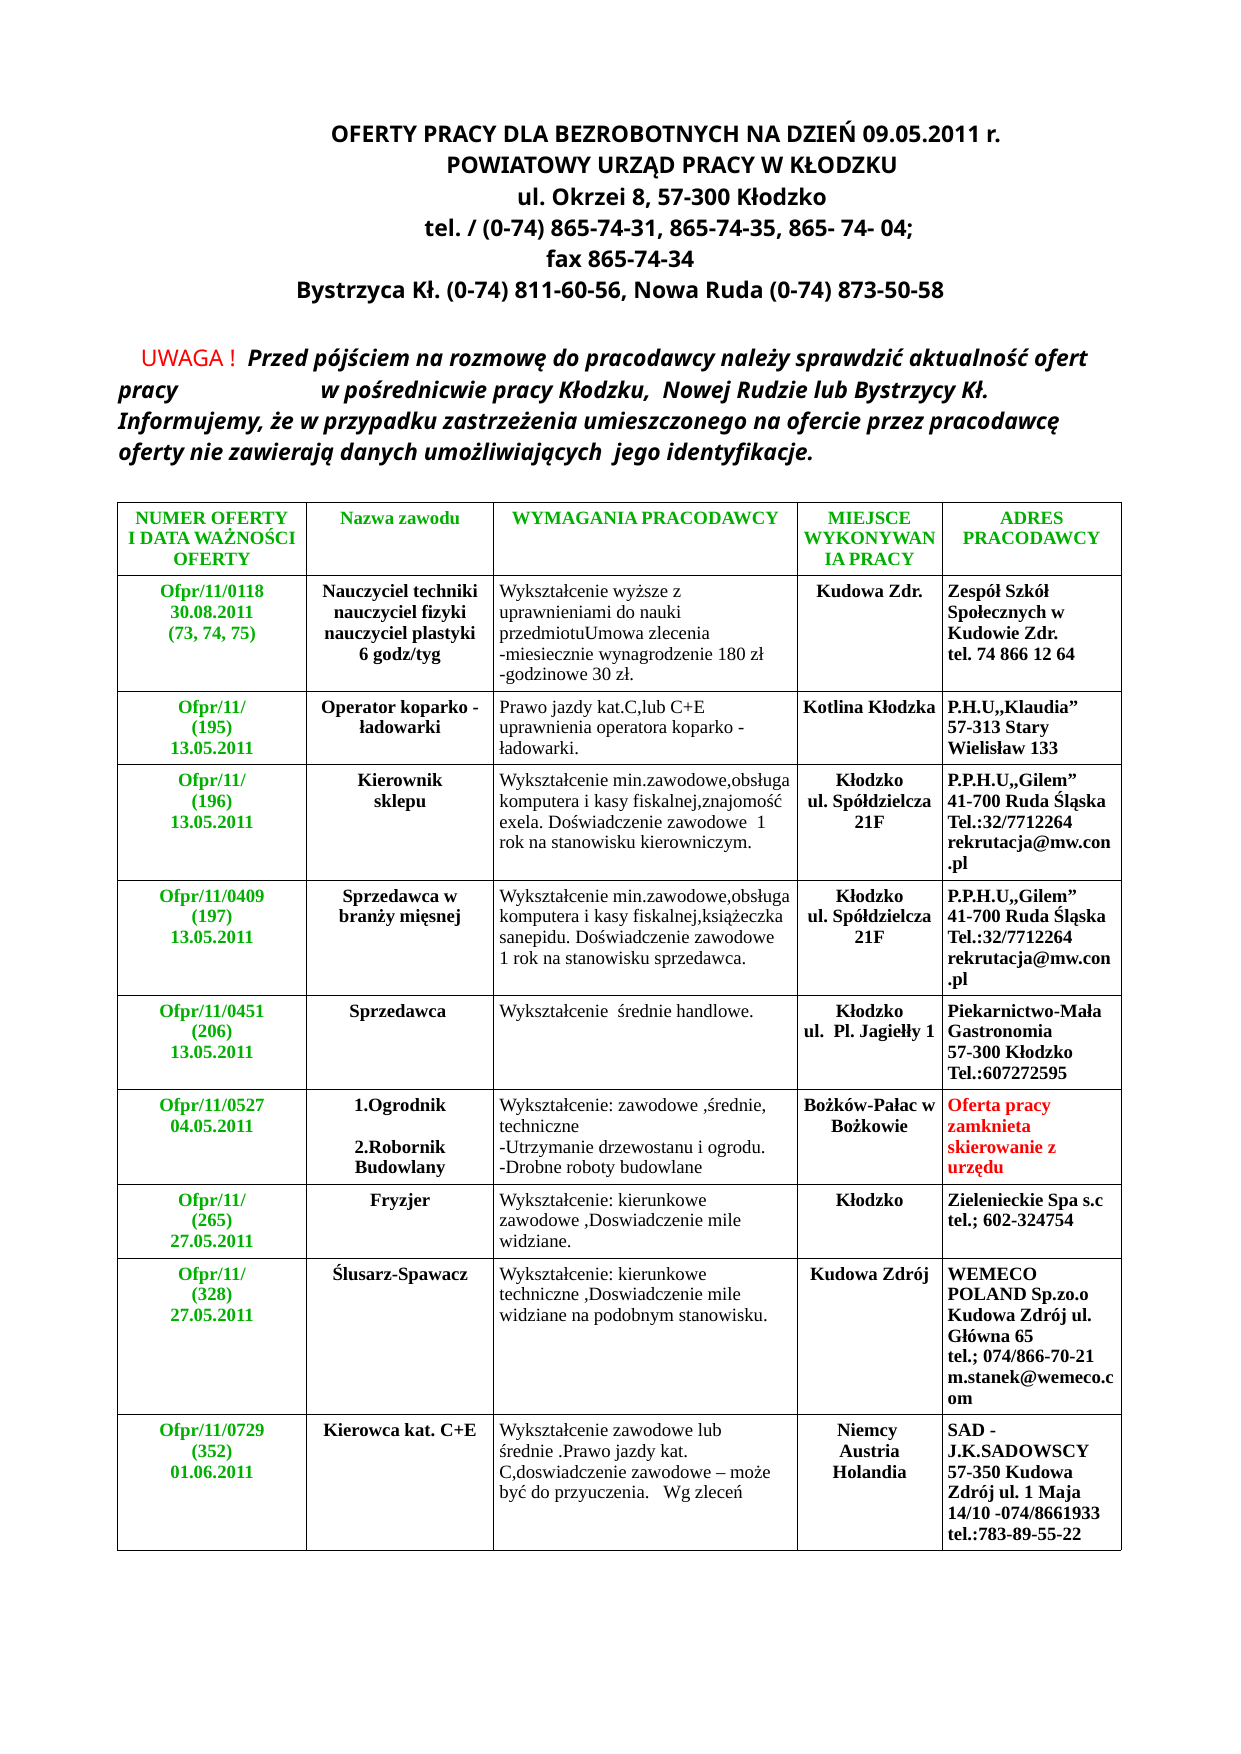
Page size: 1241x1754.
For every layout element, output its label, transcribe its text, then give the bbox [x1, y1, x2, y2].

table_cell Wykształcenie min.zawodowe,obsługa komputera i kasy fiskalnej,książeczka sanepidu. Doświadczenie zawodowe 1 rok na stanowisku sprzedawca. [494, 881, 797, 995]
table_cell Wykształcenie średnie handlowe. [494, 996, 797, 1089]
table_cell Ofpr/11/0729 (352) 01.06.2011 [118, 1415, 306, 1550]
table_cell Kłodzko [798, 1185, 942, 1257]
list OFERTY PRACY DLA BEZROBOTNYCH NA DZIEŃ 09.05.2011 r. [184, 118, 1122, 149]
text Bystrzyca Kł. (0-74) 811-60-56, Nowa Ruda (0-74) 873-50-58 [118, 274, 1122, 306]
table_cell Sprzedawca w branży mięsnej [307, 881, 493, 995]
table_cell Kierowca kat. C+E [307, 1415, 493, 1550]
table_header NUMER OFERTY I DATA WAŻNOŚCI OFERTY [118, 503, 306, 575]
table_cell SAD -J.K.SADOWSCY 57-350 Kudowa Zdrój ul. 1 Maja 14/10 -074/8661933 tel.:783-89-55-22 [943, 1415, 1121, 1550]
table_cell Niemcy Austria Holandia [798, 1415, 942, 1550]
table_cell Fryzjer [307, 1185, 493, 1257]
table_header MIEJSCE WYKONYWANIA PRACY [798, 503, 942, 575]
table_cell Wykształcenie: kierunkowe techniczne ,Doswiadczenie mile widziane na podobnym stanowisku. [494, 1259, 797, 1414]
table_cell Wykształcenie wyższe z uprawnieniami do nauki przedmiotuUmowa zlecenia -miesiecznie wynagrodzenie 180 zł -godzinowe 30 zł. [494, 576, 797, 691]
table_cell P.H.U,,Klaudia” 57-313 Stary Wielisław 133 [943, 692, 1121, 764]
table_cell Zielenieckie Spa s.c tel.; 602-324754 [943, 1185, 1121, 1257]
table_cell Ofpr/11/ (328) 27.05.2011 [118, 1259, 306, 1414]
table_cell P.P.H.U,,Gilem” 41-700 Ruda Śląska Tel.:32/7712264 rekrutacja@mw.con.pl [943, 765, 1121, 879]
table_cell Kotlina Kłodzka [798, 692, 942, 764]
table_cell Kudowa Zdrój [798, 1259, 942, 1414]
table_header Nazwa zawodu [307, 503, 493, 575]
table_header ADRES PRACODAWCY [943, 503, 1121, 575]
table_cell P.P.H.U,,Gilem” 41-700 Ruda Śląska Tel.:32/7712264 rekrutacja@mw.con.pl [943, 881, 1121, 995]
table_cell 1.Ogrodnik 2.Robornik Budowlany [307, 1090, 493, 1184]
text fax 865-74-34 [118, 243, 1122, 274]
table_cell Wykształcenie zawodowe lub średnie .Prawo jazdy kat. C,doswiadczenie zawodowe – może być do przyuczenia. Wg zleceń [494, 1415, 797, 1550]
table_cell Kłodzko ul. Spółdzielcza 21F [798, 881, 942, 995]
table_cell Wykształcenie min.zawodowe,obsługa komputera i kasy fiskalnej,znajomość exela. Doświadczenie zawodowe 1 rok na stanowisku kierowniczym. [494, 765, 797, 879]
table_cell Piekarnictwo-Mała Gastronomia 57-300 Kłodzko Tel.:607272595 [943, 996, 1121, 1089]
table_cell Ofpr/11/ (195) 13.05.2011 [118, 692, 306, 764]
table_cell Sprzedawca [307, 996, 493, 1089]
list tel. / (0-74) 865-74-31, 865-74-35, 865- 74- 04; [184, 212, 1122, 243]
table_cell Ofpr/11/0409 (197) 13.05.2011 [118, 881, 306, 995]
table_cell Kłodzko ul. Pl. Jagiełły 1 [798, 996, 942, 1089]
table_cell Kudowa Zdr. [798, 576, 942, 691]
table_cell Ofpr/11/ (196) 13.05.2011 [118, 765, 306, 879]
table_cell Nauczyciel techniki nauczyciel fizyki nauczyciel plastyki 6 godz/tyg [307, 576, 493, 691]
table_cell Ofpr/11/0118 30.08.2011 (73, 74, 75) [118, 576, 306, 691]
table_cell Ofpr/11/0527 04.05.2011 [118, 1090, 306, 1184]
table_cell Ślusarz-Spawacz [307, 1259, 493, 1414]
table_header WYMAGANIA PRACODAWCY [494, 503, 797, 575]
table_cell Kłodzko ul. Spółdzielcza 21F [798, 765, 942, 879]
table_cell Kierownik sklepu [307, 765, 493, 879]
table_cell Zespół Szkół Społecznych w Kudowie Zdr. tel. 74 866 12 64 [943, 576, 1121, 691]
table_cell WEMECO POLAND Sp.zo.o Kudowa Zdrój ul. Główna 65 tel.; 074/866-70-21 m.stanek@wemeco.com [943, 1259, 1121, 1414]
table_cell Ofpr/11/0451 (206) 13.05.2011 [118, 996, 306, 1089]
list POWIATOWY URZĄD PRACY W KŁODZKU [184, 149, 1122, 181]
table_cell Bożków-Pałac w Bożkowie [798, 1090, 942, 1184]
table_cell Operator koparko -ładowarki [307, 692, 493, 764]
text UWAGA ! Przed pójściem na rozmowę do pracodawcy należy sprawdzić aktualność ofert pracy w pośrednicwie pracy Kłodzku, Nowej Rudzie lub Bystrzycy Kł. Informujemy, że w przypadku zastrzeżenia umieszczonego na ofercie przez pracodawcę oferty nie zawierają danych umożliwiających jego identyfikacje. [118, 337, 1122, 467]
table_cell Wykształcenie: kierunkowe zawodowe ,Doswiadczenie mile widziane. [494, 1185, 797, 1257]
list ul. Okrzei 8, 57-300 Kłodzko [184, 181, 1122, 212]
table_cell Ofpr/11/ (265) 27.05.2011 [118, 1185, 306, 1257]
table_cell Oferta pracy zamknieta skierowanie z urzędu [943, 1090, 1121, 1184]
table_cell Wykształcenie: zawodowe ,średnie, techniczne -Utrzymanie drzewostanu i ogrodu. -Drobne roboty budowlane [494, 1090, 797, 1184]
table_cell Prawo jazdy kat.C,lub C+E uprawnienia operatora koparko -ładowarki. [494, 692, 797, 764]
